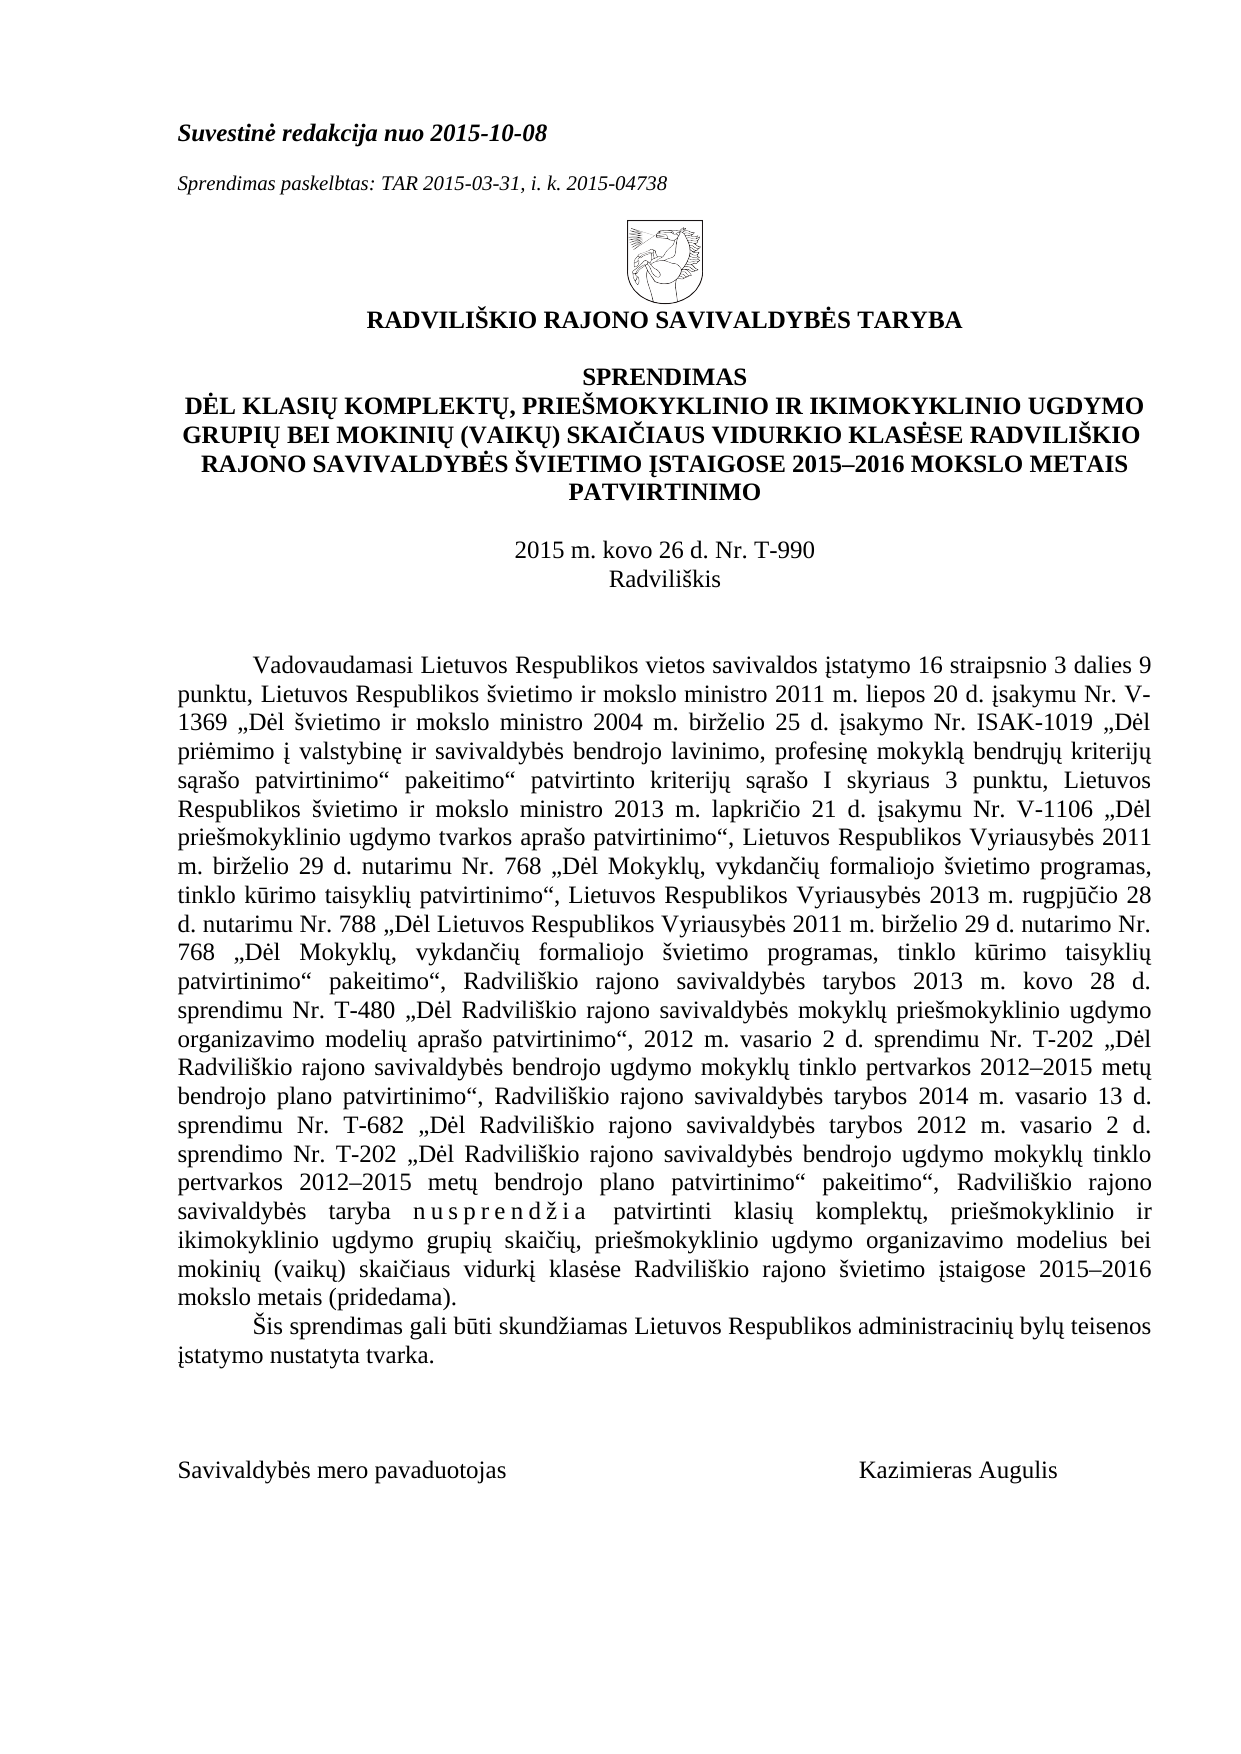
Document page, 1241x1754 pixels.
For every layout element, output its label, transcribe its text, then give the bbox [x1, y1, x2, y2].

text RAJONO SAVIVALDYBĖS ŠVIETIMO ĮSTAIGOSE 2015–2016 MOKSLO METAIS PATVIRTINIMO [177, 449, 1152, 506]
text Sprendimas paskelbtas: TAR 2015-03-31, i. k. 2015-04738 [177, 171, 1181, 195]
text Šis sprendimas gali būti skundžiamas Lietuvos Respublikos administracinių bylų teisenos įstatymo nustatyta tvarka. [177, 1311, 1152, 1369]
text 2015 m. kovo 26 d. Nr. T-990 [177, 535, 1152, 564]
text Vadovaudamasi Lietuvos Respublikos vietos savivaldos įstatymo 16 straipsnio 3 dalies 9 punktu, Lietuvos Respublikos švietimo ir mokslo ministro 2011 m. liepos 20 d. įsakymu Nr. V-1369 „Dėl švietimo ir mokslo ministro 2004 m. birželio 25 d. įsakymo Nr. ISAK-1019 „Dėl priėmimo į valstybinę ir savivaldybės bendrojo lavinimo, profesinę mokyklą bendrųjų kriterijų sąrašo patvirtinimo“ pakeitimo“ patvirtinto kriterijų sąrašo I skyriaus 3 punktu, Lietuvos Respublikos švietimo ir mokslo ministro 2013 m. lapkričio 21 d. įsakymu Nr. V-1106 „Dėl priešmokyklinio ugdymo tvarkos aprašo patvirtinimo“, Lietuvos Respublikos Vyriausybės 2011 m. birželio 29 d. nutarimu Nr. 768 „Dėl Mokyklų, vykdančių formaliojo švietimo programas, tinklo kūrimo taisyklių patvirtinimo“, Lietuvos Respublikos Vyriausybės 2013 m. rugpjūčio 28 d. nutarimu Nr. 788 „Dėl Lietuvos Respublikos Vyriausybės 2011 m. birželio 29 d. nutarimo Nr. 768 „Dėl Mokyklų, vykdančių formaliojo švietimo programas, tinklo kūrimo taisyklių patvirtinimo“ pakeitimo“, Radviliškio rajono savivaldybės tarybos 2013 m. kovo 28 d. sprendimu Nr. T-480 „Dėl Radviliškio rajono savivaldybės mokyklų priešmokyklinio ugdymo organizavimo modelių aprašo patvirtinimo“, 2012 m. vasario 2 d. sprendimu Nr. T-202 „Dėl Radviliškio rajono savivaldybės bendrojo ugdymo mokyklų tinklo pertvarkos 2012–2015 metų bendrojo plano patvirtinimo“, Radviliškio rajono savivaldybės tarybos 2014 m. vasario 13 d. sprendimu Nr. T-682 „Dėl Radviliškio rajono savivaldybės tarybos 2012 m. vasario 2 d. sprendimo Nr. T-202 „Dėl Radviliškio rajono savivaldybės bendrojo ugdymo mokyklų tinklo pertvarkos 2012–2015 metų bendrojo plano patvirtinimo“ pakeitimo“, Radviliškio rajono savivaldybės taryba nusprendžia patvirtinti klasių komplektų, priešmokyklinio ir ikimokyklinio ugdymo grupių skaičių, priešmokyklinio ugdymo organizavimo modelius bei mokinių (vaikų) skaičiaus vidurkį klasėse Radviliškio rajono švietimo įstaigose 2015–2016 mokslo metais (pridedama). [177, 650, 1152, 1311]
text SPRENDIMAS [177, 362, 1152, 391]
text Savivaldybės mero pavaduotojas Kazimieras Augulis [177, 1455, 1167, 1484]
text Suvestinė redakcija nuo 2015-10-08 [177, 118, 1181, 147]
text DĖL KLASIŲ KOMPLEKTŲ, PRIEŠMOKYKLINIO IR IKIMOKYKLINIO UGDYMO GRUPIŲ BEI MOKINIŲ (VAIKŲ) SKAIČIAUS VIDURKIO KLASĖSE RADVILIŠKIO [177, 391, 1152, 449]
text RADVILIŠKIO RAJONO SAVIVALDYBĖS TARYBA [177, 305, 1152, 334]
text Radviliškis [177, 564, 1152, 592]
